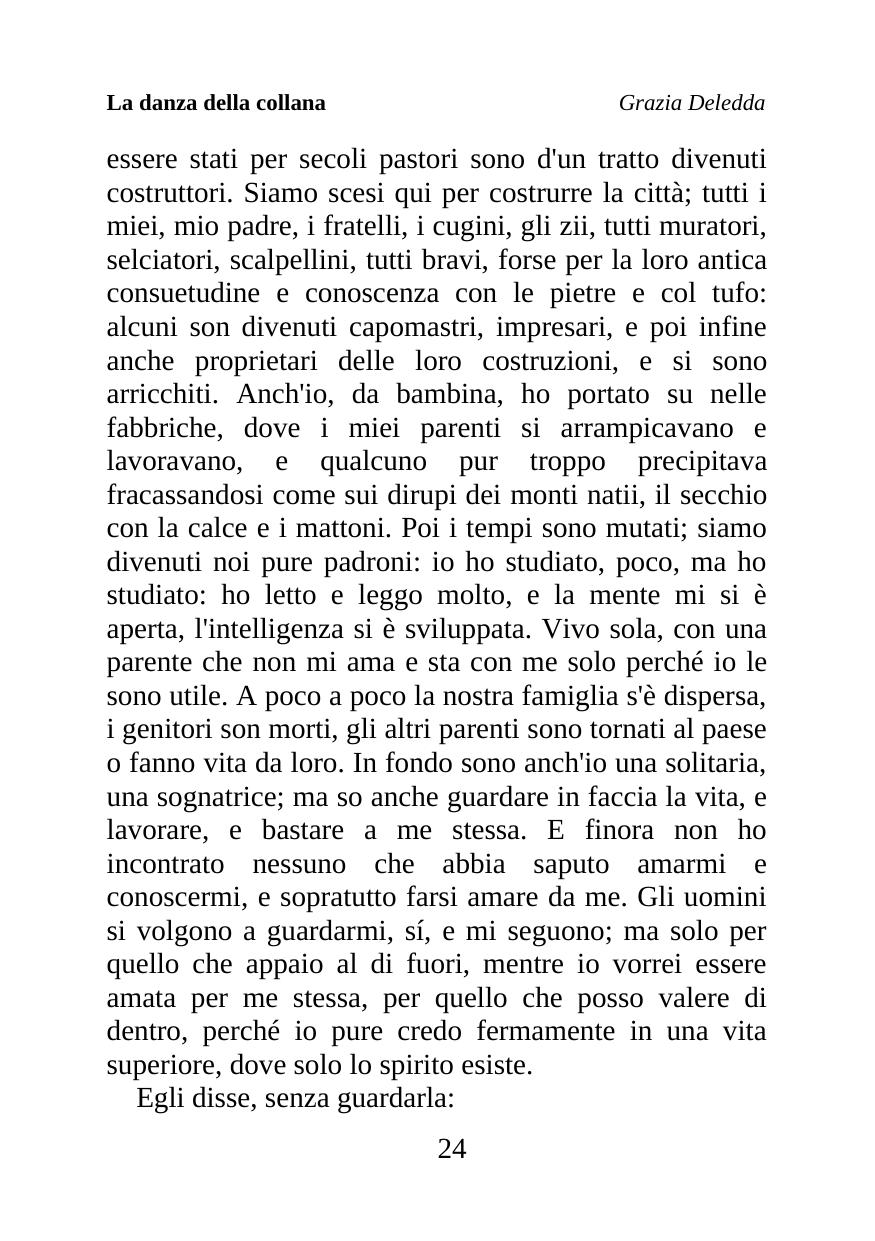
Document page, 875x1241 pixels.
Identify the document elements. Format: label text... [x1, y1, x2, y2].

text Egli disse, senza guardarla: [106, 1081, 768, 1114]
text essere stati per secoli pastori sono d'un tratto divenuti costruttori. Siamo scesi qui per costrurre la città; tutti i miei, mio padre, i fratelli, i cugini, gli zii, tutti muratori, selciatori, scalpellini, tutti bravi, forse per la loro antica consuetudine e conoscenza con le pietre e col tufo: alcuni son divenuti capomastri, impresari, e poi infine anche proprietari delle loro costruzioni, e si sono arricchiti. Anch'io, da bambina, ho portato su nelle fabbriche, dove i miei parenti si arrampicavano e lavoravano, e qualcuno pur troppo precipitava fracassandosi come sui dirupi dei monti natii, il secchio con la calce e i mattoni. Poi i tempi sono mutati; siamo divenuti noi pure padroni: io ho studiato, poco, ma ho studiato: ho letto e leggo molto, e la mente mi si è aperta, l'intelligenza si è sviluppata. Vivo sola, con una parente che non mi ama e sta con me solo perché io le sono utile. A poco a poco la nostra famiglia s'è dispersa, i genitori son morti, gli altri parenti sono tornati al paese o fanno vita da loro. In fondo sono anch'io una solitaria, una sognatrice; ma so anche guardare in faccia la vita, e lavorare, e bastare a me stessa. E finora non ho incontrato nessuno che abbia saputo amarmi e conoscermi, e sopratutto farsi amare da me. Gli uomini si volgono a guardarmi, sí, e mi seguono; ma solo per quello che appaio al di fuori, mentre io vorrei essere amata per me stessa, per quello che posso valere di dentro, perché io pure credo fermamente in una vita superiore, dove solo lo spirito esiste. [106, 141, 768, 1081]
